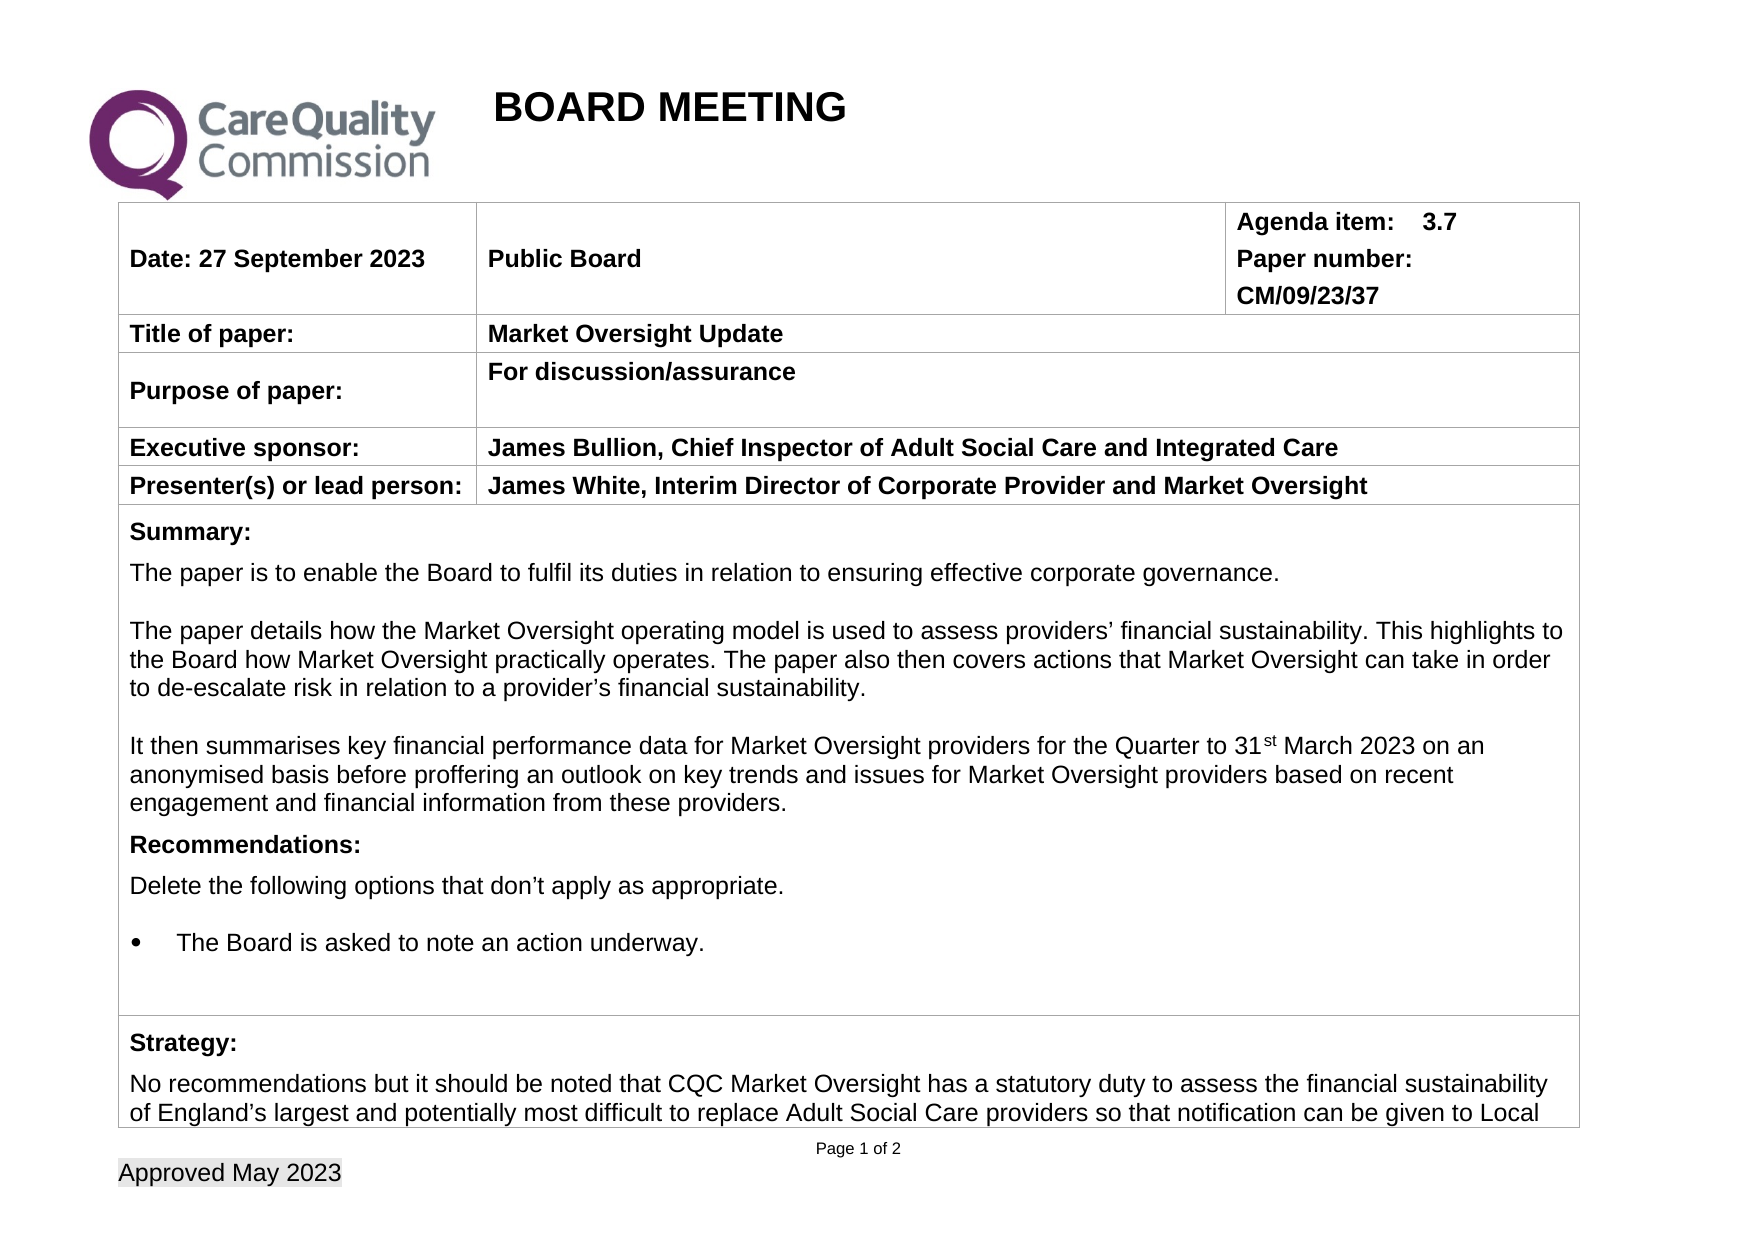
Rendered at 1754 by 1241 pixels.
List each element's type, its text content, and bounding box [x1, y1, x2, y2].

table_cell Summary: The paper is to enable the Board to fulfil its duties in relation to ensuring effective corporate governance. The paper details how the Market Oversight operating model is used to assess providers’ financial sustainability. This highlights to the Board how Market Oversight practically operates. The paper also then covers actions that Market Oversight can take in order to de-escalate risk in relation to a provider’s financial sustainability. It then summarises key financial performance data for Market Oversight providers for the Quarter to 31st March 2023 on an anonymised basis before proffering an outlook on key trends and issues for Market Oversight providers based on recent engagement and financial information from these providers. Recommendations: Delete the following options that don’t apply as appropriate. The Board is asked to note an action underway. [119, 505, 1579, 1015]
table_header Public Board [477, 203, 1225, 314]
table_cell Market Oversight Update [477, 315, 1579, 352]
table_header Date: 27 September 2023 [119, 203, 476, 314]
table_cell James White, Interim Director of Corporate Provider and Market Oversight [477, 466, 1579, 503]
text BOARD MEETING [418, 82, 1636, 130]
table_cell For discussion/assurance [477, 353, 1579, 427]
table_cell James Bullion, Chief Inspector of Adult Social Care and Integrated Care [477, 428, 1579, 465]
table_cell Strategy: No recommendations but it should be noted that CQC Market Oversight has a statutory duty to assess the financial sustainability of England’s largest and potentially most difficult to replace Adult Social Care providers so that notification can be given to Local [119, 1016, 1579, 1127]
table_cell Purpose of paper: [119, 353, 476, 427]
table_header Agenda item: 3.7 Paper number: CM/09/23/37 [1226, 203, 1579, 314]
table_cell Executive sponsor: [119, 428, 476, 465]
table_cell Title of paper: [119, 315, 476, 352]
table_cell Presenter(s) or lead person: [119, 466, 476, 503]
